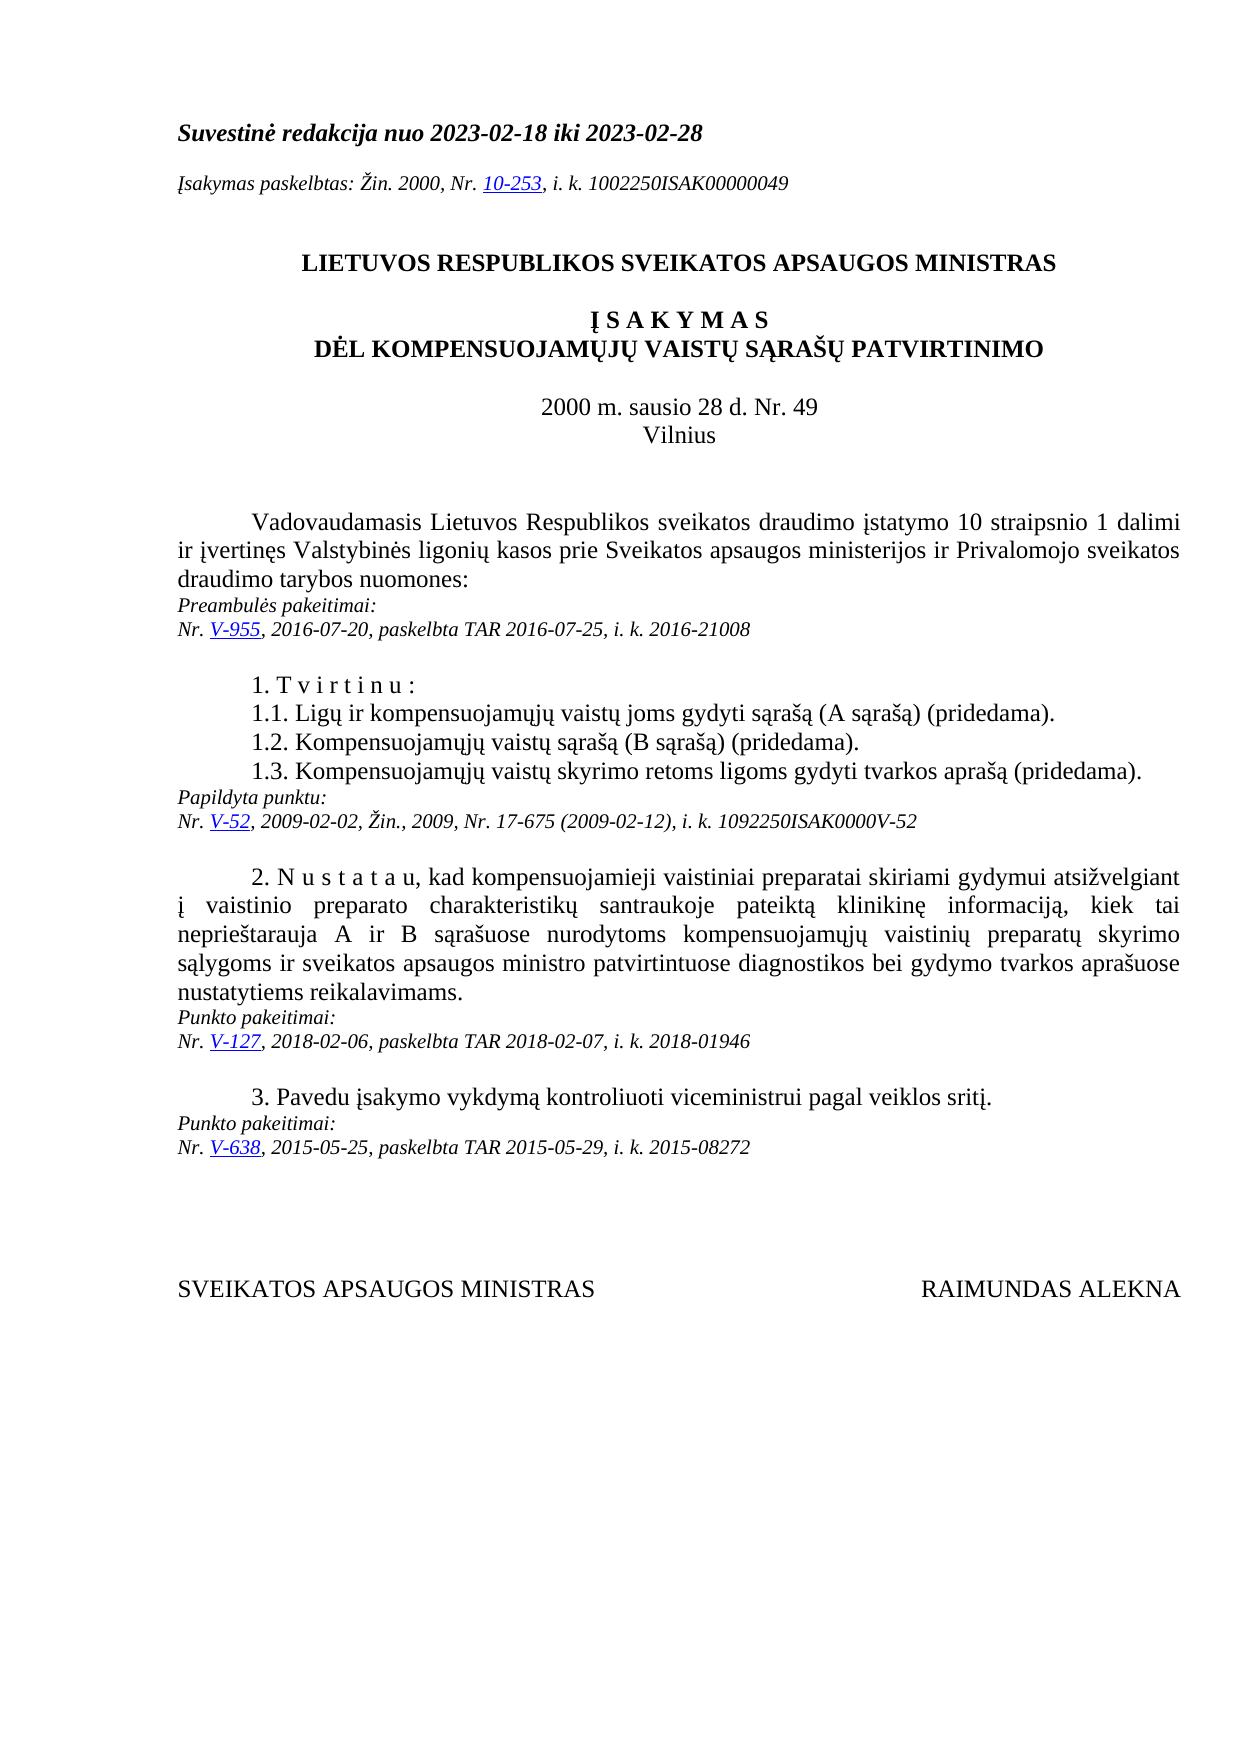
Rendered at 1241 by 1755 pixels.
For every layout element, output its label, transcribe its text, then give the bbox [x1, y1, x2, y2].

text Nr. V-955, 2016-07-20, paskelbta TAR 2016-07-25, i. k. 2016-21008 [177, 617, 1181, 641]
text DĖL KOMPENSUOJAMŲJŲ VAISTŲ SĄRAŠŲ PATVIRTINIMO [177, 334, 1181, 363]
text Įsakymas paskelbtas: Žin. 2000, Nr. 10-253, i. k. 1002250ISAK00000049 [177, 171, 1181, 195]
text SVEIKATOS APSAUGOS MINISTRAS RAIMUNDAS ALEKNA [177, 1274, 1181, 1303]
text 1.2. Kompensuojamųjų vaistų sąrašą (B sąrašą) (pridedama). [177, 727, 1181, 756]
text 1.1. Ligų ir kompensuojamųjų vaistų joms gydyti sąrašą (A sąrašą) (pridedama). [177, 698, 1181, 727]
text Nr. V-127, 2018-02-06, paskelbta TAR 2018-02-07, i. k. 2018-01946 [177, 1029, 1181, 1053]
text Suvestinė redakcija nuo 2023-02-18 iki 2023-02-28 [177, 118, 1181, 147]
text Į S A K Y M A S [177, 305, 1181, 334]
text 1. Tvirtinu: [177, 670, 1181, 698]
text Preambulės pakeitimai: [177, 593, 1181, 617]
text Punkto pakeitimai: [177, 1111, 1181, 1135]
text Punkto pakeitimai: [177, 1005, 1181, 1029]
text 2000 m. sausio 28 d. Nr. 49 [177, 392, 1181, 420]
text Vadovaudamasis Lietuvos Respublikos sveikatos draudimo įstatymo 10 straipsnio 1 dalimi ir įvertinęs Valstybinės ligonių kasos prie Sveikatos apsaugos ministerijos ir Privalomojo sveikatos draudimo tarybos nuomones: [177, 507, 1181, 593]
text Nr. V-638, 2015-05-25, paskelbta TAR 2015-05-29, i. k. 2015-08272 [177, 1135, 1181, 1159]
text 1.3. Kompensuojamųjų vaistų skyrimo retoms ligoms gydyti tvarkos aprašą (pridedama). [177, 756, 1181, 785]
text 3. Pavedu įsakymo vykdymą kontroliuoti viceministrui pagal veiklos sritį. [251, 1082, 1181, 1111]
text LIETUVOS RESPUBLIKOS SVEIKATOS APSAUGOS MINISTRAS [177, 248, 1181, 277]
text Nr. V-52, 2009-02-02, Žin., 2009, Nr. 17-675 (2009-02-12), i. k. 1092250ISAK0000V-52 [177, 809, 1181, 833]
text 2. N u s t a t a u, kad kompensuojamieji vaistiniai preparatai skiriami gydymui atsižvelgiant į vaistinio preparato charakteristikų santraukoje pateiktą klinikinę informaciją, kiek tai neprieštarauja A ir B sąrašuose nurodytoms kompensuojamųjų vaistinių preparatų skyrimo sąlygoms ir sveikatos apsaugos ministro patvirtintuose diagnostikos bei gydymo tvarkos aprašuose nustatytiems reikalavimams. [177, 862, 1181, 1005]
text Vilnius [177, 420, 1181, 449]
text Papildyta punktu: [177, 785, 1181, 809]
